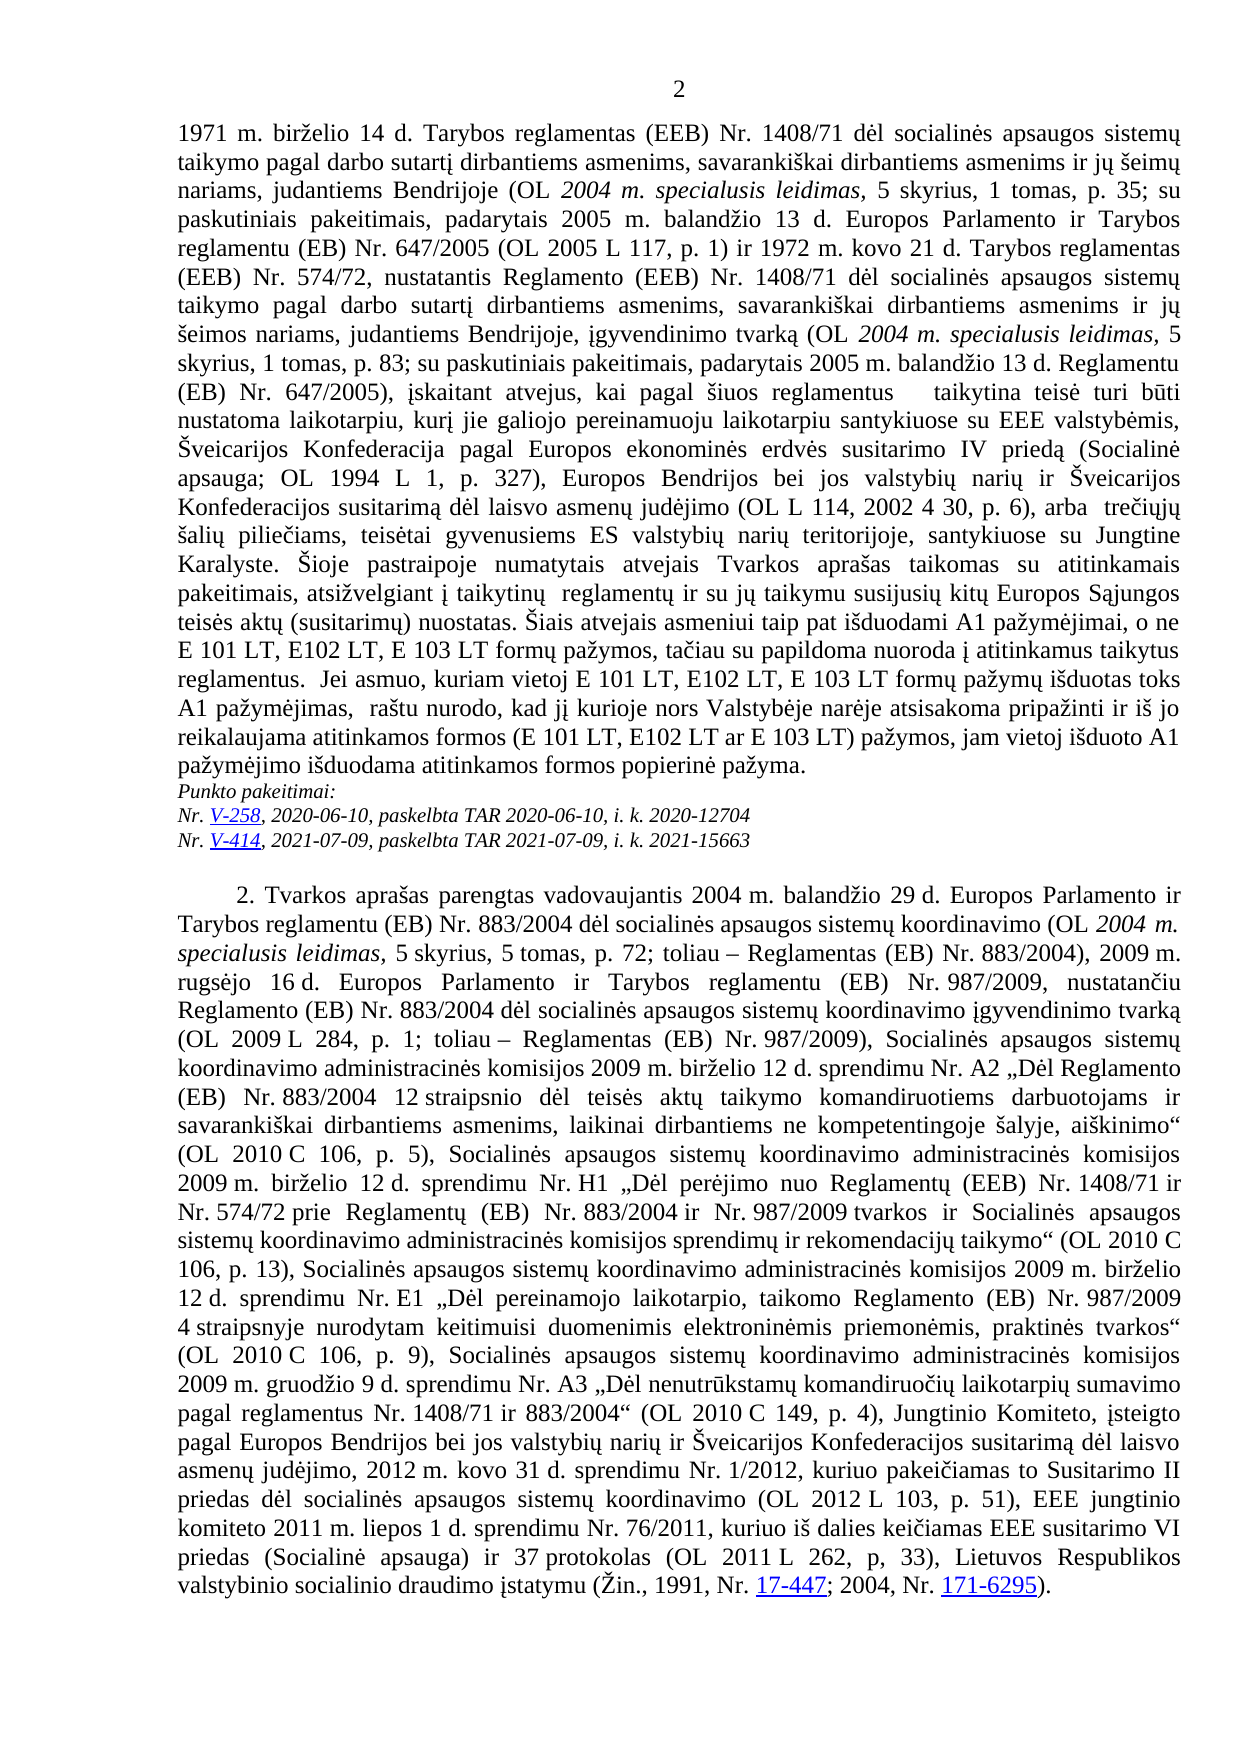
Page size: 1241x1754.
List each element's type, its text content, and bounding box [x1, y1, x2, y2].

text 1971 m. birželio 14 d. Tarybos reglamentas (EEB) Nr. 1408/71 dėl socialinės apsaugos sistemų taikymo pagal darbo sutartį dirbantiems asmenims, savarankiškai dirbantiems asmenims ir jų šeimų nariams, judantiems Bendrijoje (OL 2004 m. specialusis leidimas, 5 skyrius, 1 tomas, p. 35; su paskutiniais pakeitimais, padarytais 2005 m. balandžio 13 d. Europos Parlamento ir Tarybos reglamentu (EB) Nr. 647/2005 (OL 2005 L 117, p. 1) ir 1972 m. kovo 21 d. Tarybos reglamentas (EEB) Nr. 574/72, nustatantis Reglamento (EEB) Nr. 1408/71 dėl socialinės apsaugos sistemų taikymo pagal darbo sutartį dirbantiems asmenims, savarankiškai dirbantiems asmenims ir jų šeimos nariams, judantiems Bendrijoje, įgyvendinimo tvarką (OL 2004 m. specialusis leidimas, 5 skyrius, 1 tomas, p. 83; su paskutiniais pakeitimais, padarytais 2005 m. balandžio 13 d. Reglamentu (EB) Nr. 647/2005), įskaitant atvejus, kai pagal šiuos reglamentus taikytina teisė turi būti nustatoma laikotarpiu, kurį jie galiojo pereinamuoju laikotarpiu santykiuose su EEE valstybėmis, Šveicarijos Konfederacija pagal Europos ekonominės erdvės susitarimo IV priedą (Socialinė apsauga; OL 1994 L 1, p. 327), Europos Bendrijos bei jos valstybių narių ir Šveicarijos Konfederacijos susitarimą dėl laisvo asmenų judėjimo (OL L 114, 2002 4 30, p. 6), arba trečiųjų šalių piliečiams, teisėtai gyvenusiems ES valstybių narių teritorijoje, santykiuose su Jungtine Karalyste. Šioje pastraipoje numatytais atvejais Tvarkos aprašas taikomas su atitinkamais pakeitimais, atsižvelgiant į taikytinų reglamentų ir su jų taikymu susijusių kitų Europos Sąjungos teisės aktų (susitarimų) nuostatas. Šiais atvejais asmeniui taip pat išduodami A1 pažymėjimai, o ne E 101 LT, E102 LT, E 103 LT formų pažymos, tačiau su papildoma nuoroda į atitinkamus taikytus reglamentus. Jei asmuo, kuriam vietoj E 101 LT, E102 LT, E 103 LT formų pažymų išduotas toks A1 pažymėjimas, raštu nurodo, kad jį kurioje nors Valstybėje narėje atsisakoma pripažinti ir iš jo reikalaujama atitinkamos formos (E 101 LT, E102 LT ar E 103 LT) pažymos, jam vietoj išduoto A1 pažymėjimo išduodama atitinkamos formos popierinė pažyma. [177, 118, 1181, 779]
text Nr. V-414, 2021-07-09, paskelbta TAR 2021-07-09, i. k. 2021-15663 [177, 827, 1181, 852]
text Punkto pakeitimai: [177, 779, 1181, 803]
text 2. Tvarkos aprašas parengtas vadovaujantis 2004 m. balandžio 29 d. Europos Parlamento ir Tarybos reglamentu (EB) Nr. 883/2004 dėl socialinės apsaugos sistemų koordinavimo (OL 2004 m. specialusis leidimas, 5 skyrius, 5 tomas, p. 72; toliau – Reglamentas (EB) Nr. 883/2004), 2009 m. rugsėjo 16 d. Europos Parlamento ir Tarybos reglamentu (EB) Nr. 987/2009, nustatančiu Reglamento (EB) Nr. 883/2004 dėl socialinės apsaugos sistemų koordinavimo įgyvendinimo tvarką (OL 2009 L 284, p. 1; toliau – Reglamentas (EB) Nr. 987/2009), Socialinės apsaugos sistemų koordinavimo administracinės komisijos 2009 m. birželio 12 d. sprendimu Nr. A2 „Dėl Reglamento (EB) Nr. 883/2004 12 straipsnio dėl teisės aktų taikymo komandiruotiems darbuotojams ir savarankiškai dirbantiems asmenims, laikinai dirbantiems ne kompetentingoje šalyje, aiškinimo“ (OL 2010 C 106, p. 5), Socialinės apsaugos sistemų koordinavimo administracinės komisijos 2009 m. birželio 12 d. sprendimu Nr. H1 „Dėl perėjimo nuo Reglamentų (EEB) Nr. 1408/71 ir Nr. 574/72 prie Reglamentų (EB) Nr. 883/2004 ir Nr. 987/2009 tvarkos ir Socialinės apsaugos sistemų koordinavimo administracinės komisijos sprendimų ir rekomendacijų taikymo“ (OL 2010 C 106, p. 13), Socialinės apsaugos sistemų koordinavimo administracinės komisijos 2009 m. birželio 12 d. sprendimu Nr. E1 „Dėl pereinamojo laikotarpio, taikomo Reglamento (EB) Nr. 987/2009 4 straipsnyje nurodytam keitimuisi duomenimis elektroninėmis priemonėmis, praktinės tvarkos“ (OL 2010 C 106, p. 9), Socialinės apsaugos sistemų koordinavimo administracinės komisijos 2009 m. gruodžio 9 d. sprendimu Nr. A3 „Dėl nenutrūkstamų komandiruočių laikotarpių sumavimo pagal reglamentus Nr. 1408/71 ir 883/2004“ (OL 2010 C 149, p. 4), Jungtinio Komiteto, įsteigto pagal Europos Bendrijos bei jos valstybių narių ir Šveicarijos Konfederacijos susitarimą dėl laisvo asmenų judėjimo, 2012 m. kovo 31 d. sprendimu Nr. 1/2012, kuriuo pakeičiamas to Susitarimo II priedas dėl socialinės apsaugos sistemų koordinavimo (OL 2012 L 103, p. 51), EEE jungtinio komiteto 2011 m. liepos 1 d. sprendimu Nr. 76/2011, kuriuo iš dalies keičiamas EEE susitarimo VI priedas (Socialinė apsauga) ir 37 protokolas (OL 2011 L 262, p, 33), Lietuvos Respublikos valstybinio socialinio draudimo įstatymu (Žin., 1991, Nr. 17-447; 2004, Nr. 171-6295). [177, 880, 1181, 1599]
text Nr. V-258, 2020-06-10, paskelbta TAR 2020-06-10, i. k. 2020-12704 [177, 803, 1181, 827]
